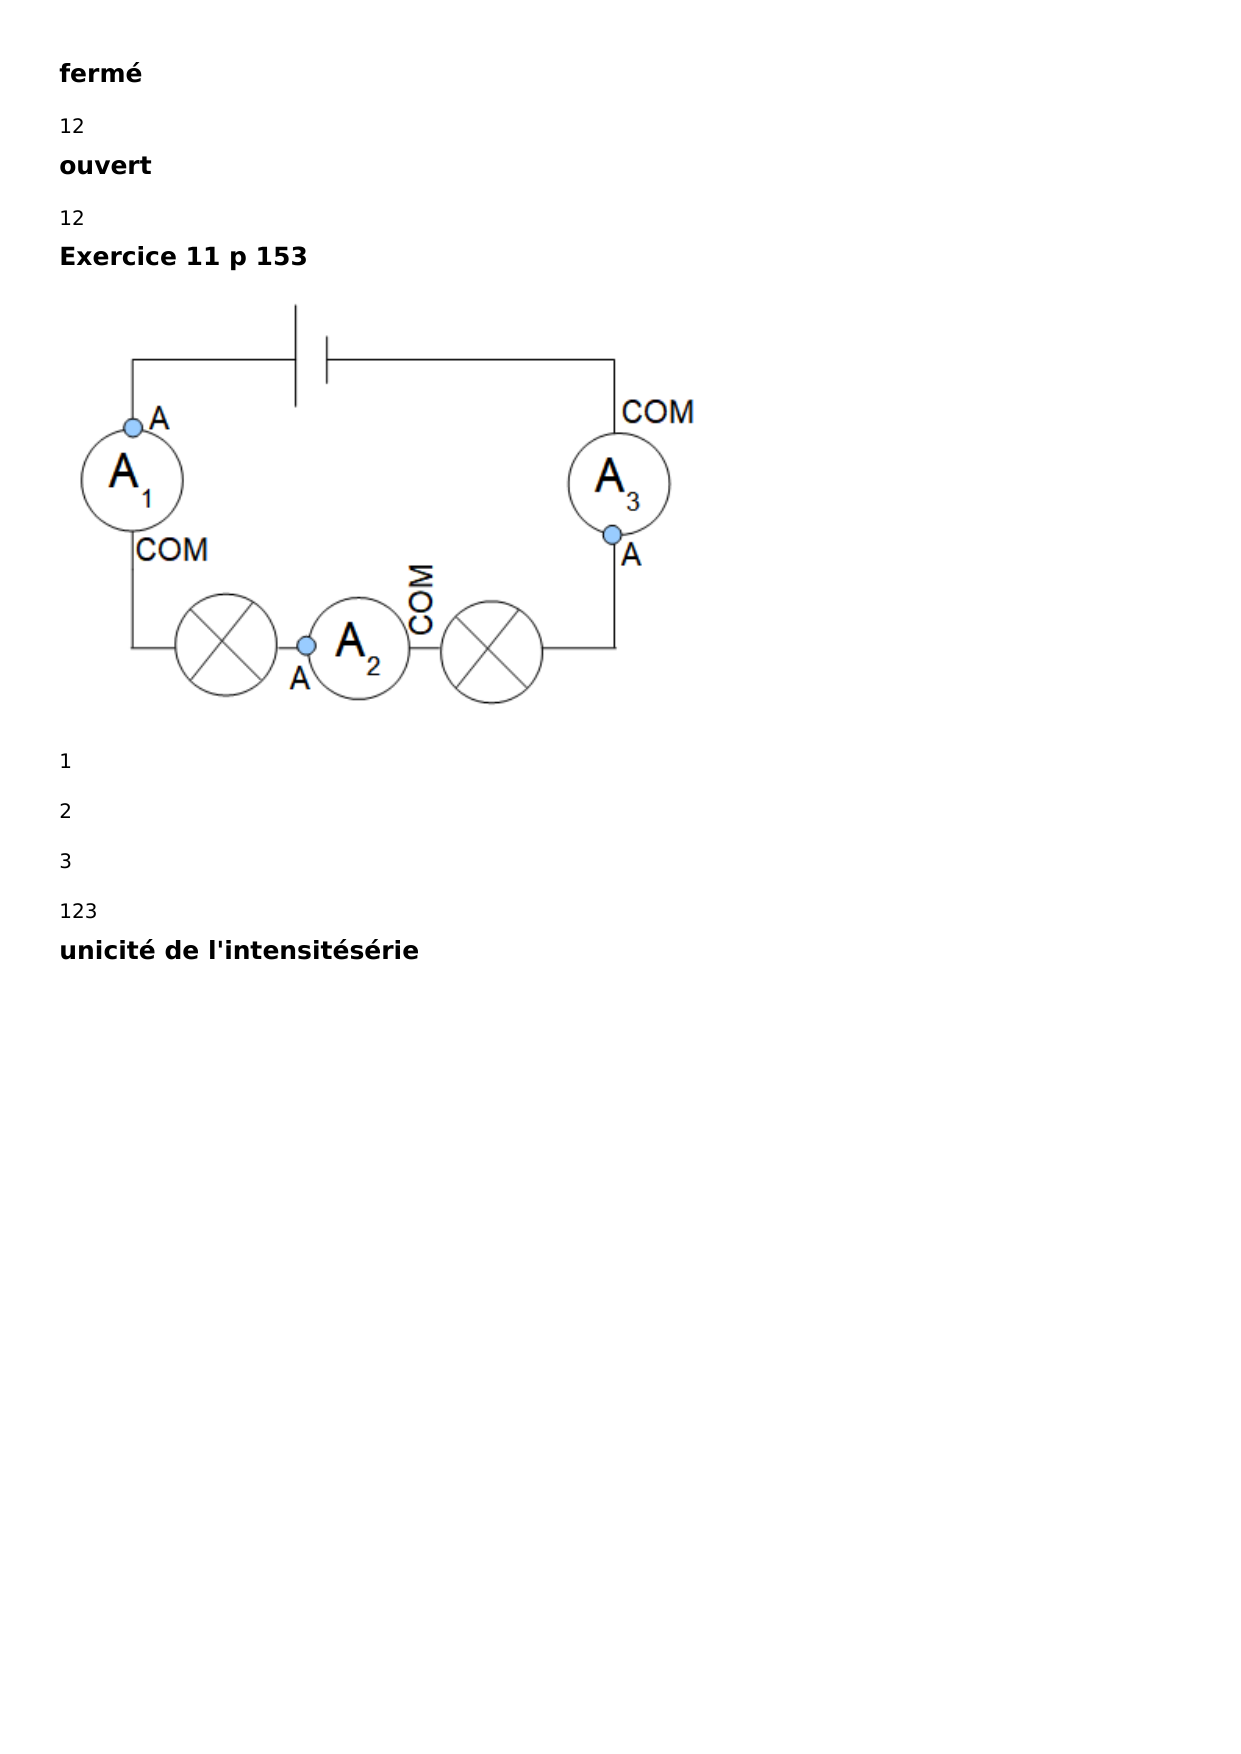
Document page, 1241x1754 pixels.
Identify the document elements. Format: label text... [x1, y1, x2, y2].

text 123 [59, 886, 1181, 924]
text ouvert [59, 151, 1181, 180]
text 1 [59, 736, 1181, 773]
text 2 [59, 786, 1181, 823]
picture [59, 284, 742, 724]
text fermé [59, 59, 1181, 88]
text Exercice 11 p 153 [59, 243, 1181, 272]
text unicité de l'intensitésérie [59, 936, 1181, 965]
text 12 [59, 101, 1181, 138]
text 3 [59, 836, 1181, 874]
text 12 [59, 192, 1181, 230]
